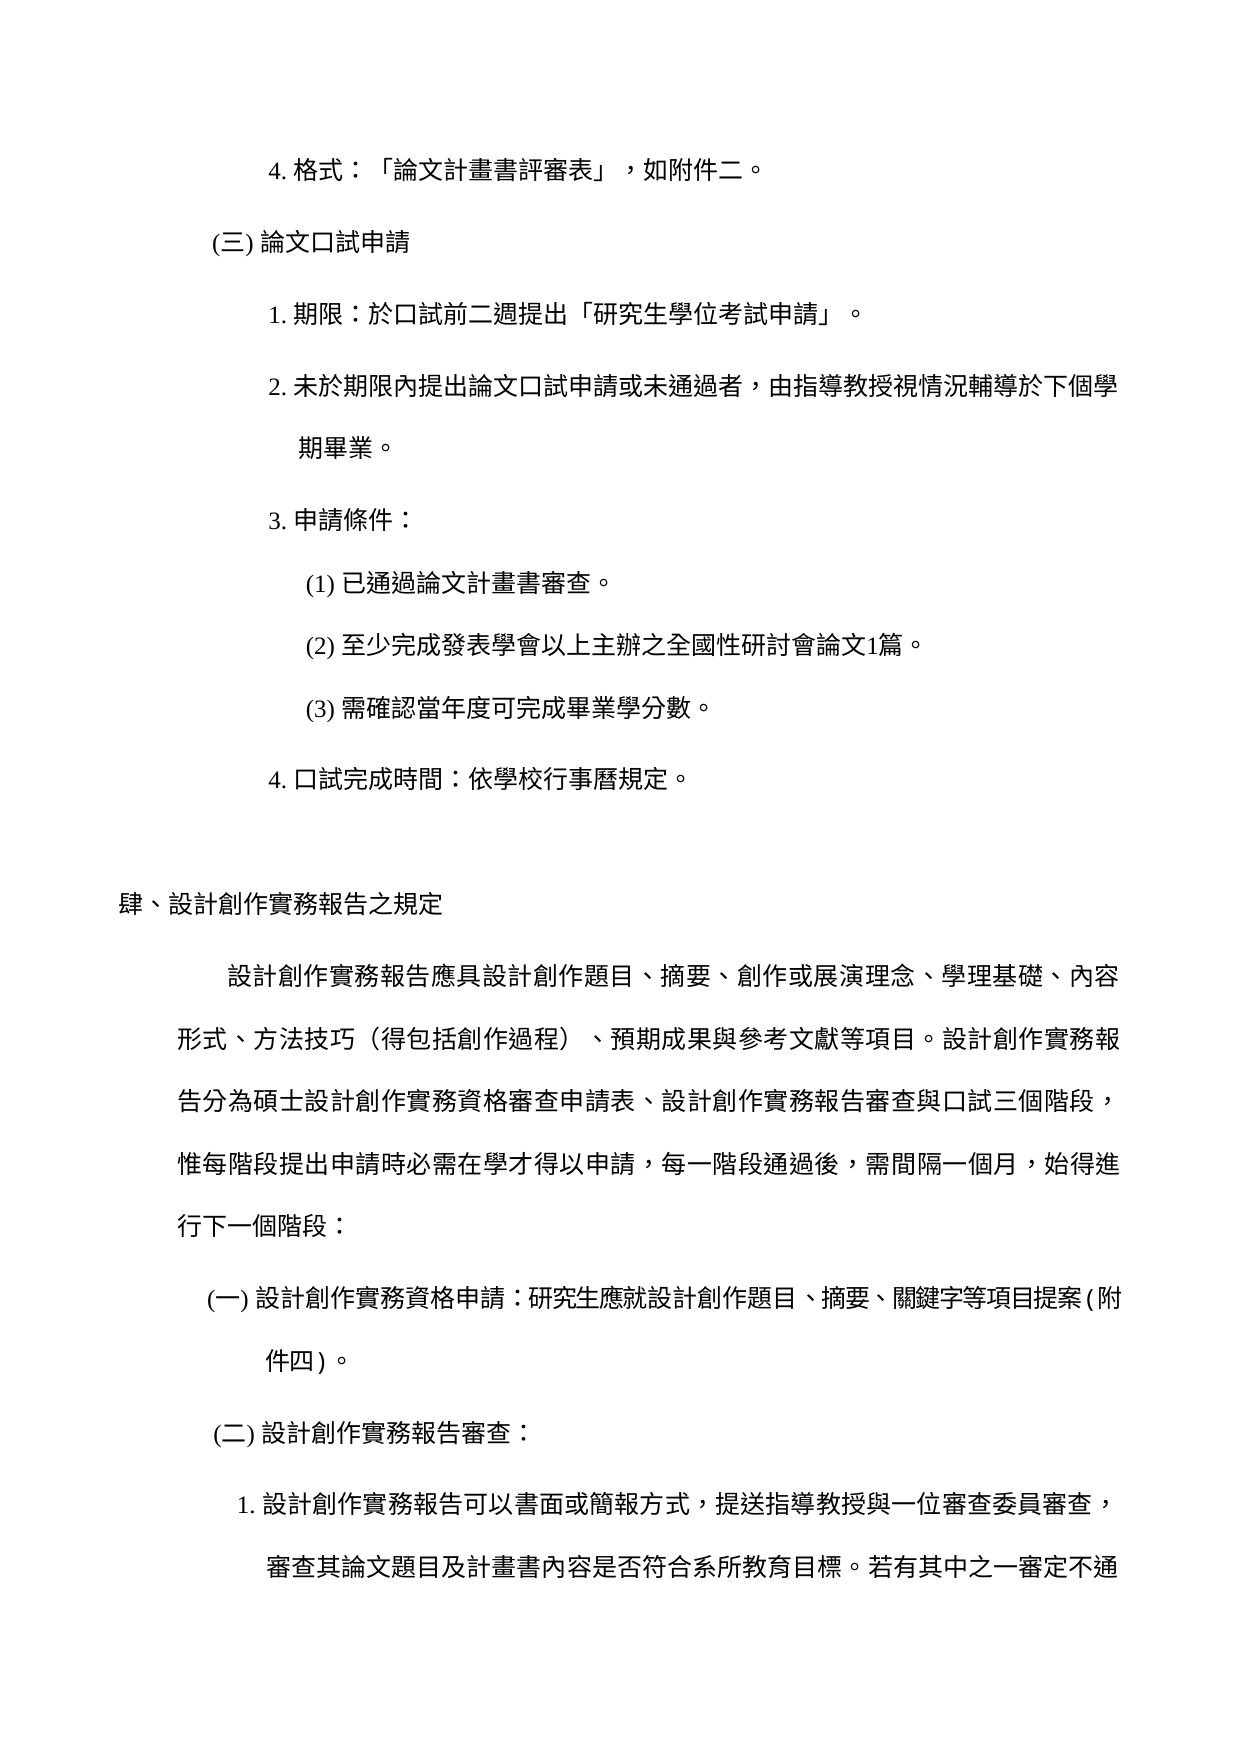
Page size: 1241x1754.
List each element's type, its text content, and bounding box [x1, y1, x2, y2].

text (2) 至少完成發表學會以上主辦之全國性研討會論文1篇。 [306, 602, 1122, 664]
text (一) 設計創作實務資格申請：研究生應就設計創作題目、摘要、關鍵字等項目提案(附件四)。 [207, 1255, 1122, 1380]
text (1) 已通過論文計畫書審查。 [306, 539, 1122, 602]
text 1. 設計創作實務報告可以書面或簡報方式，提送指導教授與一位審查委員審查，審查其論文題目及計畫書內容是否符合系所教育目標。若有其中之一審定不通 [237, 1461, 1122, 1586]
text 4. 格式：「論文計畫書評審表」，如附件二。 [268, 127, 1122, 189]
text (三) 論文口試申請 [212, 199, 1122, 261]
text 肆、設計創作實務報告之規定 [118, 861, 1122, 924]
text 1. 期限：於口試前二週提出「研究生學位考試申請」。 [268, 271, 1122, 333]
text (二) 設計創作實務報告審查： [207, 1389, 1122, 1452]
text 設計創作實務報告應具設計創作題目、摘要、創作或展演理念、學理基礎、內容形式、方法技巧（得包括創作過程）、預期成果與參考文獻等項目。設計創作實務報告分為碩士設計創作實務資格審查申請表、設計創作實務報告審查與口試三個階段，惟每階段提出申請時必需在學才得以申請，每一階段通過後，需間隔一個月，始得進行下一個階段： [177, 933, 1122, 1246]
text 2. 未於期限內提出論文口試申請或未通過者，由指導教授視情況輔導於下個學期畢業。 [268, 343, 1122, 468]
text 4. 口試完成時間：依學校行事曆規定。 [268, 736, 1122, 799]
text (3) 需確認當年度可完成畢業學分數。 [306, 664, 1122, 727]
text 3. 申請條件： [268, 477, 1122, 539]
